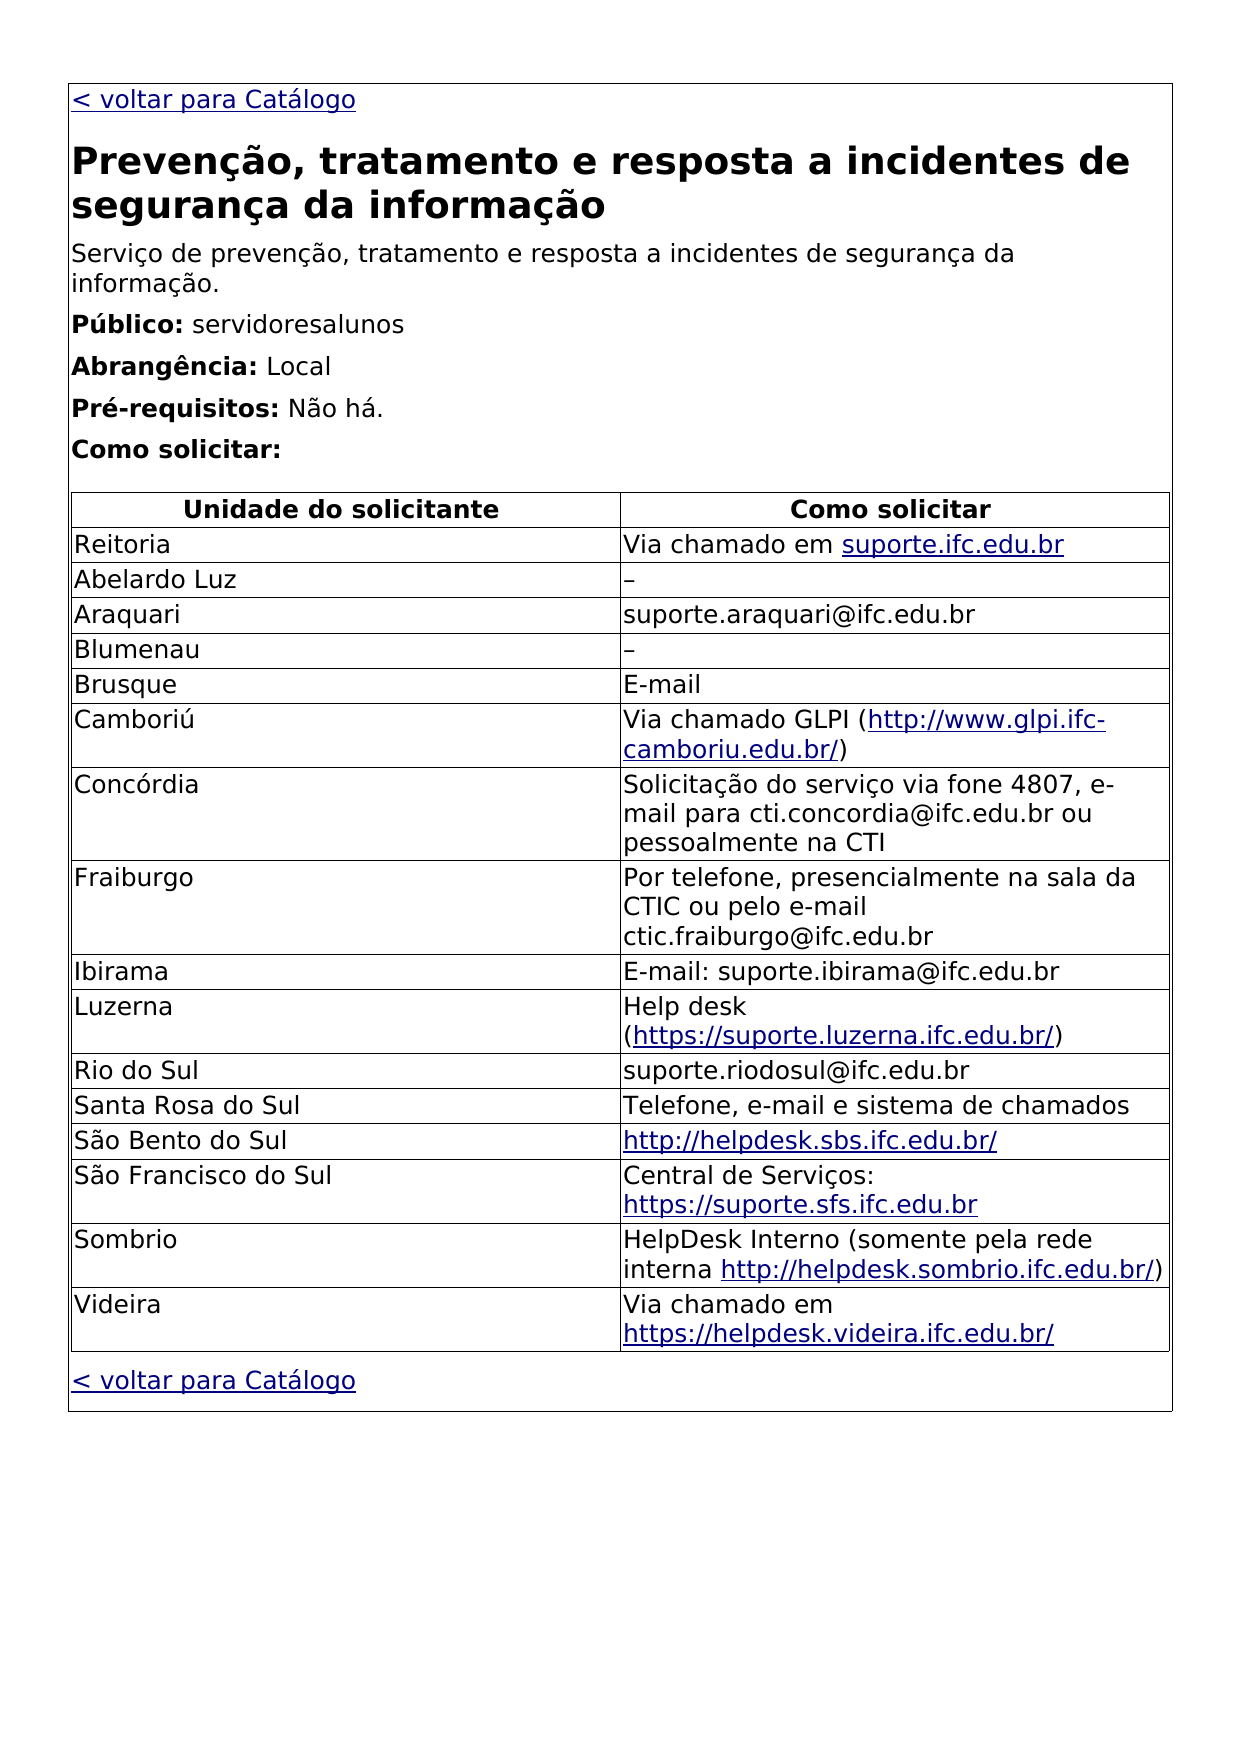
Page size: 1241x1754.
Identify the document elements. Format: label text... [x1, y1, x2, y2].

table_cell Via chamado em suporte.ifc.edu.br [621, 528, 1169, 562]
table_cell Via chamado em https://helpdesk.videira.ifc.edu.br/ [621, 1288, 1169, 1351]
table_cell Santa Rosa do Sul [72, 1089, 620, 1123]
table_cell Telefone, e-mail e sistema de chamados [621, 1089, 1169, 1123]
table_cell Rio do Sul [72, 1054, 620, 1088]
table_cell http://helpdesk.sbs.ifc.edu.br/ [621, 1124, 1169, 1158]
table_cell Araquari [72, 598, 620, 632]
table_cell suporte.riodosul@ifc.edu.br [621, 1054, 1169, 1088]
table_header Como solicitar [621, 493, 1169, 527]
table_cell Via chamado GLPI (http://www.glpi.ifc-camboriu.edu.br/) [621, 704, 1169, 767]
table_cell Ibirama [72, 955, 620, 989]
table_cell São Francisco do Sul [72, 1160, 620, 1223]
table_cell Solicitação do serviço via fone 4807, e-mail para cti.concordia@ifc.edu.br ou pessoalmente na CTI [621, 768, 1169, 860]
table_header < voltar para Catálogo Prevenção, tratamento e resposta a incidentes de segurança da informação Serviço de prevenção, tratamento e resposta a incidentes de segurança da informação. Público: servidoresalunos Abrangência: Local Pré-requisitos: Não há. Como solicitar: < voltar para Catálogo [69, 84, 1172, 1411]
table_cell Central de Serviços: https://suporte.sfs.ifc.edu.br [621, 1160, 1169, 1223]
table_cell Brusque [72, 669, 620, 703]
table_cell E-mail [621, 669, 1169, 703]
table_cell Blumenau [72, 634, 620, 667]
table_cell Concórdia [72, 768, 620, 860]
table_cell Reitoria [72, 528, 620, 562]
table_cell Por telefone, presencialmente na sala da CTIC ou pelo e-mail ctic.fraiburgo@ifc.edu.br [621, 861, 1169, 954]
table_cell HelpDesk Interno (somente pela rede interna http://helpdesk.sombrio.ifc.edu.br/) [621, 1224, 1169, 1287]
table_cell São Bento do Sul [72, 1124, 620, 1158]
table_cell Fraiburgo [72, 861, 620, 954]
table_header Unidade do solicitante [72, 493, 620, 527]
table_cell Camboriú [72, 704, 620, 767]
table_cell Videira [72, 1288, 620, 1351]
table_cell Abelardo Luz [72, 563, 620, 597]
table_cell Luzerna [72, 990, 620, 1053]
table_cell suporte.araquari@ifc.edu.br [621, 598, 1169, 632]
table_cell Help desk (https://suporte.luzerna.ifc.edu.br/) [621, 990, 1169, 1053]
table_cell – [621, 634, 1169, 667]
table_cell Sombrio [72, 1224, 620, 1287]
table_cell – [621, 563, 1169, 597]
table_cell E-mail: suporte.ibirama@ifc.edu.br [621, 955, 1169, 989]
